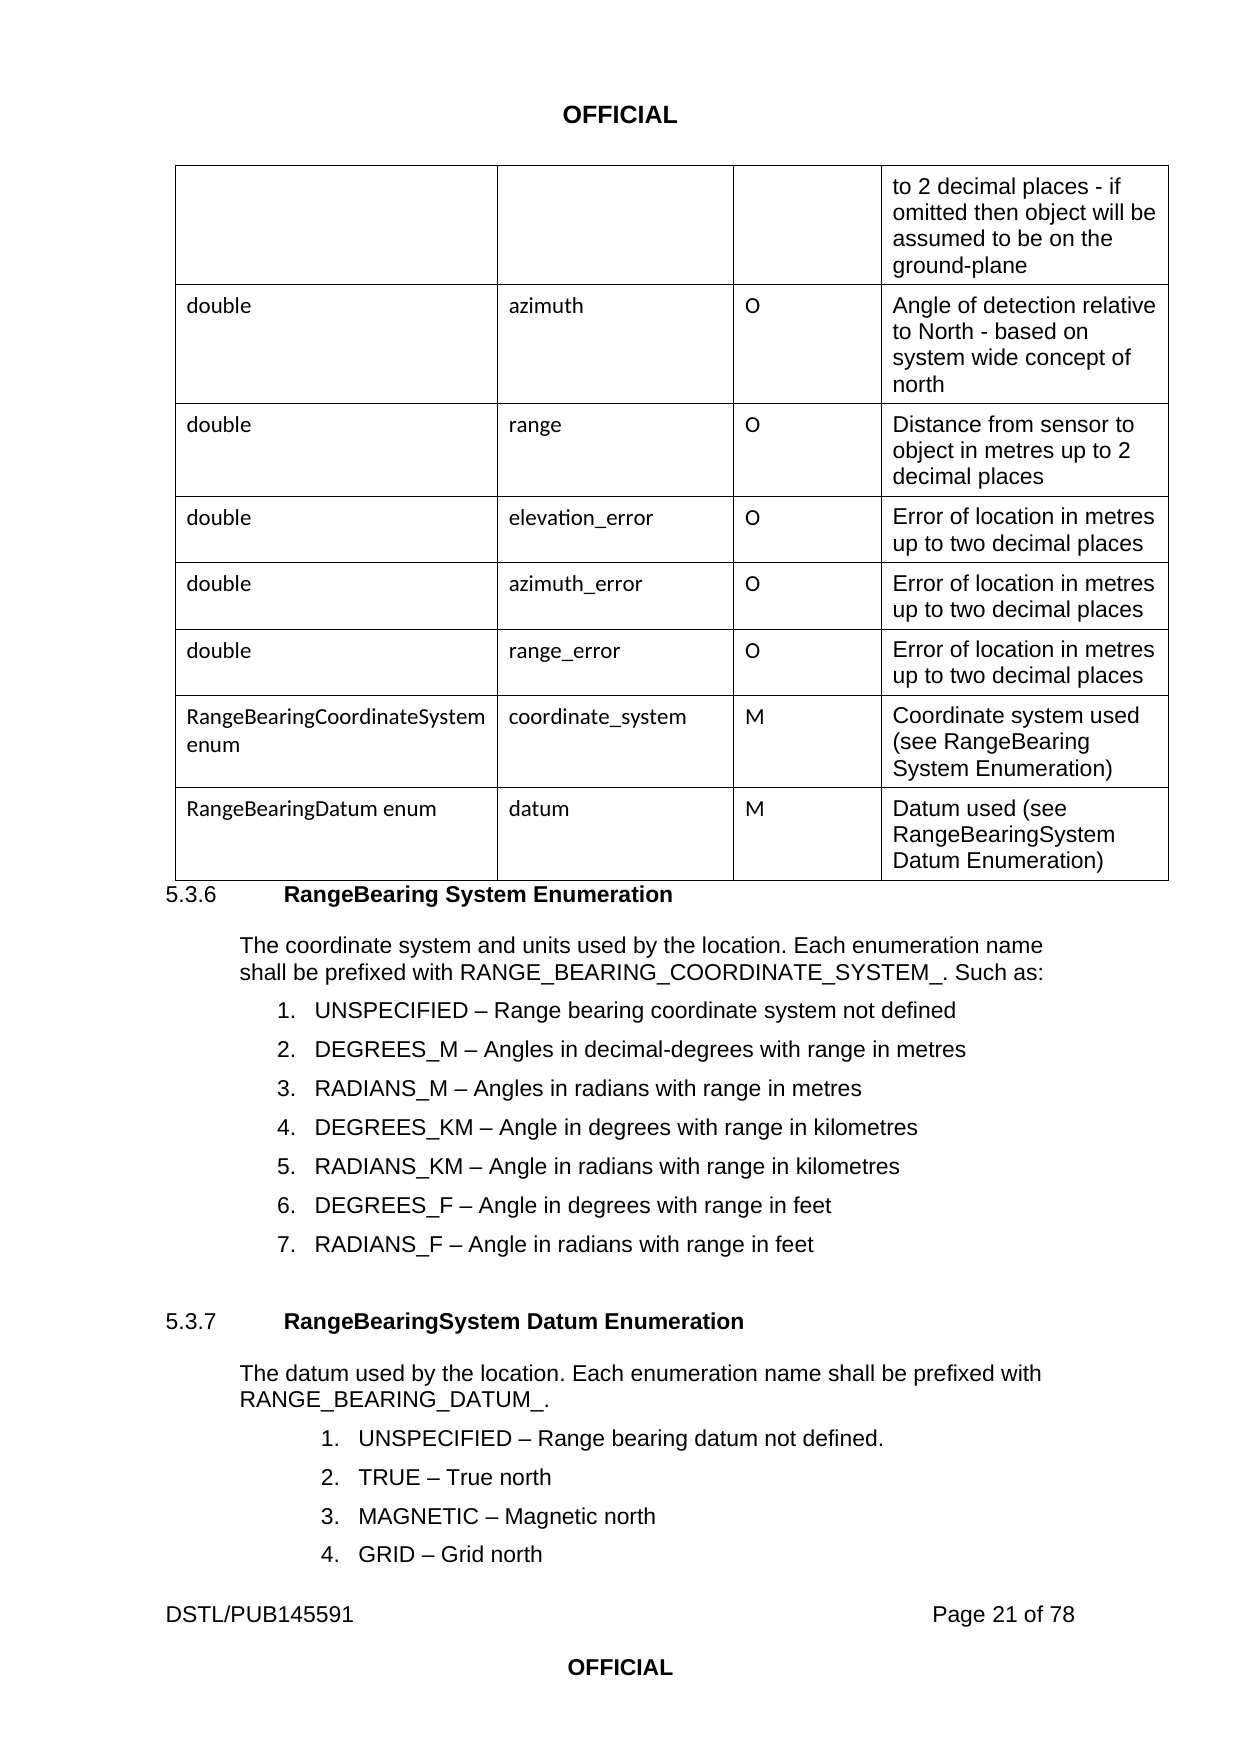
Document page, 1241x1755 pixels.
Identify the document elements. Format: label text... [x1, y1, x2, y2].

table_cell M [734, 696, 881, 787]
table_cell datum [498, 788, 733, 880]
table_cell RangeBearingCoordinateSystem enum [176, 696, 497, 787]
table_cell to 2 decimal places - if omitted then object will be assumed to be on the ground-plane [882, 166, 1168, 284]
table_cell Distance from sensor to object in metres up to 2 decimal places [882, 404, 1168, 496]
list MAGNETIC – Magnetic north [321, 1503, 1075, 1529]
table_cell O [734, 285, 881, 403]
table_cell double [176, 630, 497, 695]
text The datum used by the location. Each enumeration name shall be prefixed with RANGE_BEARING_DATUM_. [239, 1360, 1075, 1412]
table_cell O [734, 630, 881, 695]
list RADIANS_F – Angle in radians with range in feet [277, 1231, 1075, 1257]
table_cell Angle of detection relative to North - based on system wide concept of north [882, 285, 1168, 403]
table_cell azimuth_error [498, 563, 733, 628]
table_cell Coordinate system used (see 4.3.3.1) [882, 696, 1168, 787]
list DEGREES_M – Angles in decimal-degrees with range in metres [277, 1036, 1075, 1063]
table_cell O [734, 563, 881, 628]
table_cell [498, 166, 733, 284]
table_cell O [734, 404, 881, 496]
list DEGREES_F – Angle in degrees with range in feet [277, 1192, 1075, 1218]
table_cell double [176, 285, 497, 403]
table_cell [734, 166, 881, 284]
text The coordinate system and units used by the location. Each enumeration name shall be prefixed with RANGE_BEARING_COORDINATE_SYSTEM_. Such as: [239, 932, 1075, 985]
table_cell [176, 166, 497, 284]
list TRUE – True north [321, 1464, 1075, 1490]
table_cell double [176, 497, 497, 562]
table_cell elevation_error [498, 497, 733, 562]
table_cell O [734, 497, 881, 562]
list DEGREES_KM – Angle in degrees with range in kilometres [277, 1114, 1075, 1140]
table_cell Datum used (see 4.3.3.2) [882, 788, 1168, 880]
table_cell M [734, 788, 881, 880]
subtitle RangeBearing System Enumeration [165, 881, 1075, 907]
list GRID – Grid north [321, 1541, 1075, 1568]
list RADIANS_KM – Angle in radians with range in kilometres [277, 1153, 1075, 1179]
table_cell Error of location in metres up to two decimal places [882, 563, 1168, 628]
table_cell coordinate_system [498, 696, 733, 787]
table_cell Error of location in metres up to two decimal places [882, 497, 1168, 562]
table_cell RangeBearingDatum enum [176, 788, 497, 880]
list UNSPECIFIED – Range bearing datum not defined. [321, 1425, 1075, 1451]
table_cell double [176, 563, 497, 628]
table_cell double [176, 404, 497, 496]
subtitle RangeBearingSystem Datum Enumeration [165, 1308, 1075, 1335]
table_cell range_error [498, 630, 733, 695]
list RADIANS_M – Angles in radians with range in metres [277, 1075, 1075, 1102]
table_cell range [498, 404, 733, 496]
table_cell azimuth [498, 285, 733, 403]
table_cell Error of location in metres up to two decimal places [882, 630, 1168, 695]
list UNSPECIFIED – Range bearing coordinate system not defined [277, 997, 1075, 1024]
